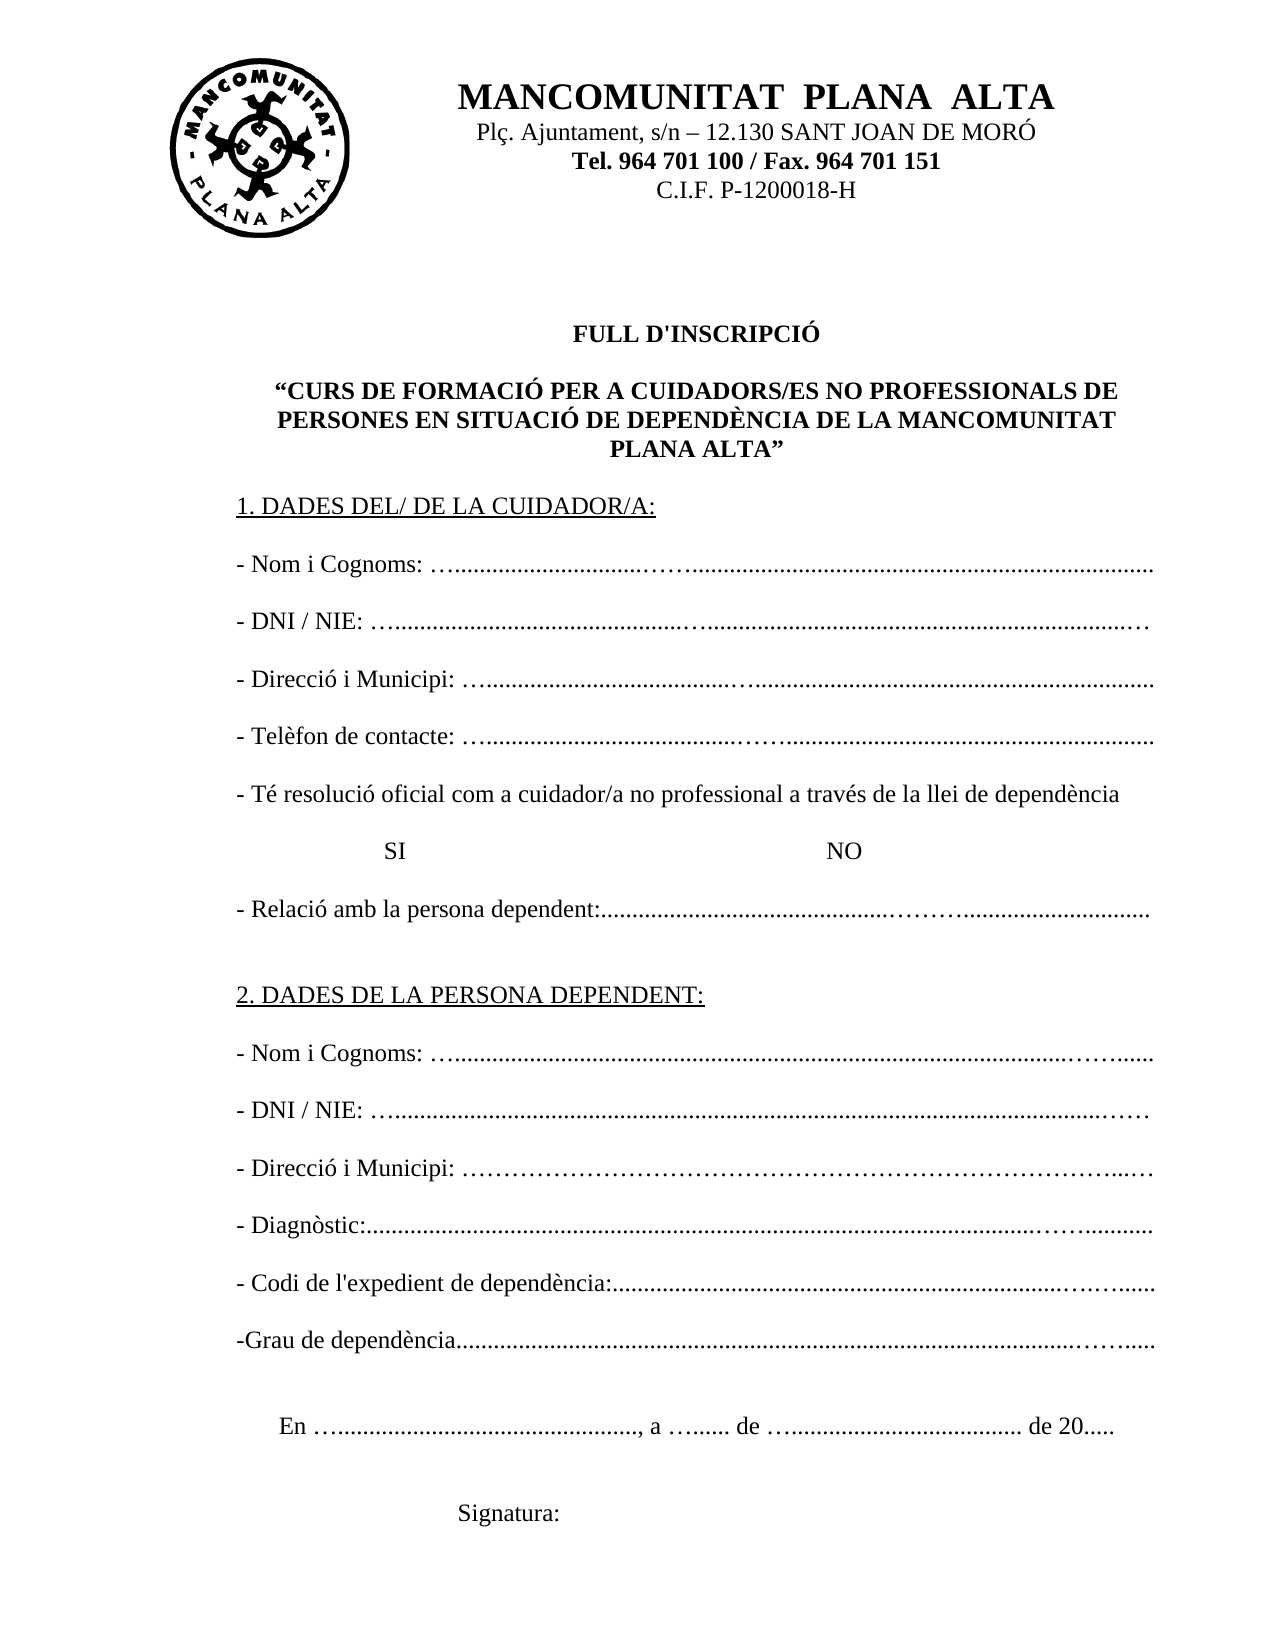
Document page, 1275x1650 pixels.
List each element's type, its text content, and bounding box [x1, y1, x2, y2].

text En …................................................, a …...... de …..................................... de 20..... [236, 1411, 1157, 1440]
text 1. DADES DEL/ DE LA CUIDADOR/A: [236, 491, 1157, 520]
text “CURS DE FORMACIÓ PER A CUIDADORS/ES NO PROFESSIONALS DE PERSONES EN SITUACIÓ DE DEPENDÈNCIA DE LA MANCOMUNITAT PLANA ALTA” [236, 376, 1157, 463]
text - DNI / NIE: ….................................................................................................................…… [236, 1095, 1157, 1124]
text - Telèfon de contacte: …........................................……........................................................... [236, 721, 1157, 750]
text - Direcció i Municipi: ….......................................…................................................................ [236, 664, 1157, 693]
text FULL D'INSCRIPCIÓ [236, 319, 1157, 348]
text SI NO [236, 836, 1157, 865]
text -Grau de dependència...................................................................................................……..... [236, 1325, 1157, 1354]
text - DNI / NIE: …..............................................…...................................................................… [236, 606, 1157, 635]
text - Nom i Cognoms: …..................................................................................................……...... [236, 1038, 1157, 1066]
text - Nom i Cognoms: …..............................…….......................................................................... [236, 549, 1157, 578]
text - Relació amb la persona dependent:..............................................……….............................. [236, 894, 1157, 923]
text Signatura: [236, 1498, 1157, 1526]
text - Direcció i Municipi: ……………………………………………………………………...… [236, 1153, 1157, 1181]
text 2. DADES DE LA PERSONA DEPENDENT: [236, 980, 1157, 1009]
picture [168, 56, 350, 238]
text - Té resolució oficial com a cuidador/a no professional a través de la llei de dependència [236, 779, 1157, 808]
text - Codi de l'expedient de dependència:........................................................................….…...... [236, 1268, 1157, 1296]
text - Diagnòstic:...........................................................................................................……........... [236, 1210, 1157, 1239]
